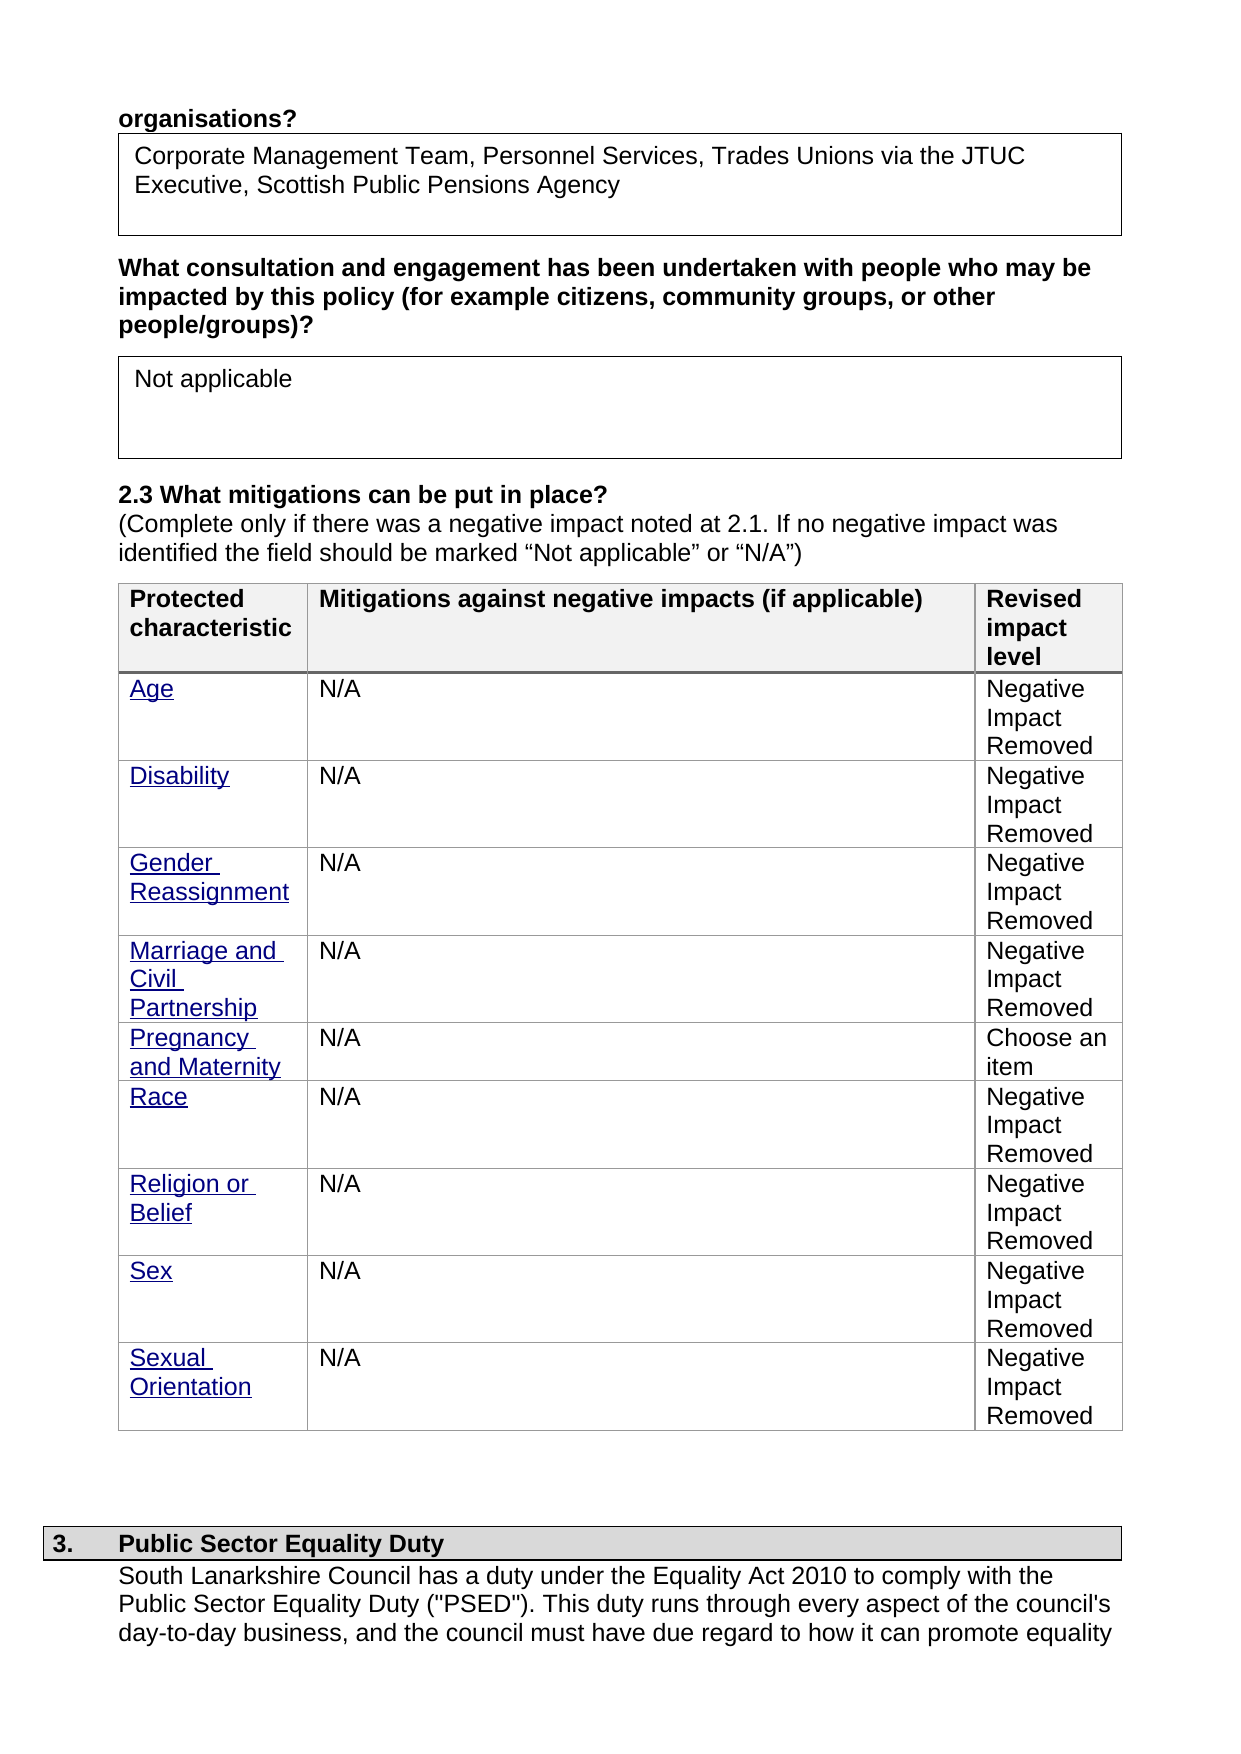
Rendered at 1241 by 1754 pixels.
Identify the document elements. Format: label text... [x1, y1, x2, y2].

table_cell Choose an item [976, 1023, 1122, 1080]
table_cell Choose an item. [976, 936, 1122, 1022]
text Corporate Management Team, Personnel Services, Trades Unions via the JTUC Executive, Scottish Public Pensions Agency [134, 141, 1106, 198]
table_cell Choose an item. [976, 761, 1122, 847]
table_cell Sex [119, 1256, 307, 1342]
table_cell Choose an item. [976, 1081, 1122, 1168]
table_cell Choose an item. [976, 1256, 1122, 1342]
table_cell N/A [308, 1023, 974, 1080]
table_cell Choose an item. [976, 1343, 1122, 1429]
table_cell Disability [119, 761, 307, 847]
text What consultation and engagement has been undertaken with people who may be impacted by this policy (for example citizens, community groups, or other people/groups)? [118, 253, 1122, 339]
table_cell Race [119, 1081, 307, 1168]
table_header Mitigations against negative impacts (if applicable) [308, 584, 974, 671]
table_cell Choose an item. [976, 1169, 1122, 1255]
table_cell N/A [308, 936, 974, 1022]
table_cell N/A [308, 674, 974, 760]
table_cell Marriage and Civil Partnership [119, 936, 307, 1022]
text What consultation and engagement has been undertaken with officers and partner organisations? [118, 104, 1122, 133]
text South Lanarkshire Council has a duty under the Equality Act 2010 to comply with the Public Sector Equality Duty ("PSED"). This duty runs through every aspect of the council's day-to-day business, and the council must have due regard to how it can promote equality [118, 1561, 1122, 1647]
table_cell Choose an item. [976, 848, 1122, 934]
text (Complete only if there was a negative impact noted at 2.1. If no negative impact was identified the field should be marked “Not applicable” or “N/A”) [118, 509, 1122, 567]
text What consultation and engagement has been undertaken with officers and partner organisations? [119, 134, 1121, 235]
table_cell N/A [308, 1169, 974, 1255]
table_cell Pregnancy and Maternity [119, 1023, 307, 1080]
table_header Revised impact level [976, 584, 1122, 671]
table_cell N/A [308, 1256, 974, 1342]
subtitle Public Sector Equality Duty [44, 1527, 1121, 1559]
table_cell Age [119, 674, 307, 760]
table_cell N/A [308, 848, 974, 934]
text Not applicable [134, 364, 1106, 393]
table_cell Religion or Belief [119, 1169, 307, 1255]
table_cell Choose an item. [976, 674, 1122, 760]
table_cell Sexual Orientation [119, 1343, 307, 1429]
table_cell N/A [308, 1081, 974, 1168]
table_cell N/A [308, 761, 974, 847]
table_cell N/A [308, 1343, 974, 1429]
table_header Protected characteristic [119, 584, 307, 671]
table_cell Gender Reassignment [119, 848, 307, 934]
subtitle 2.3 What mitigations can be put in place? [118, 480, 1122, 509]
